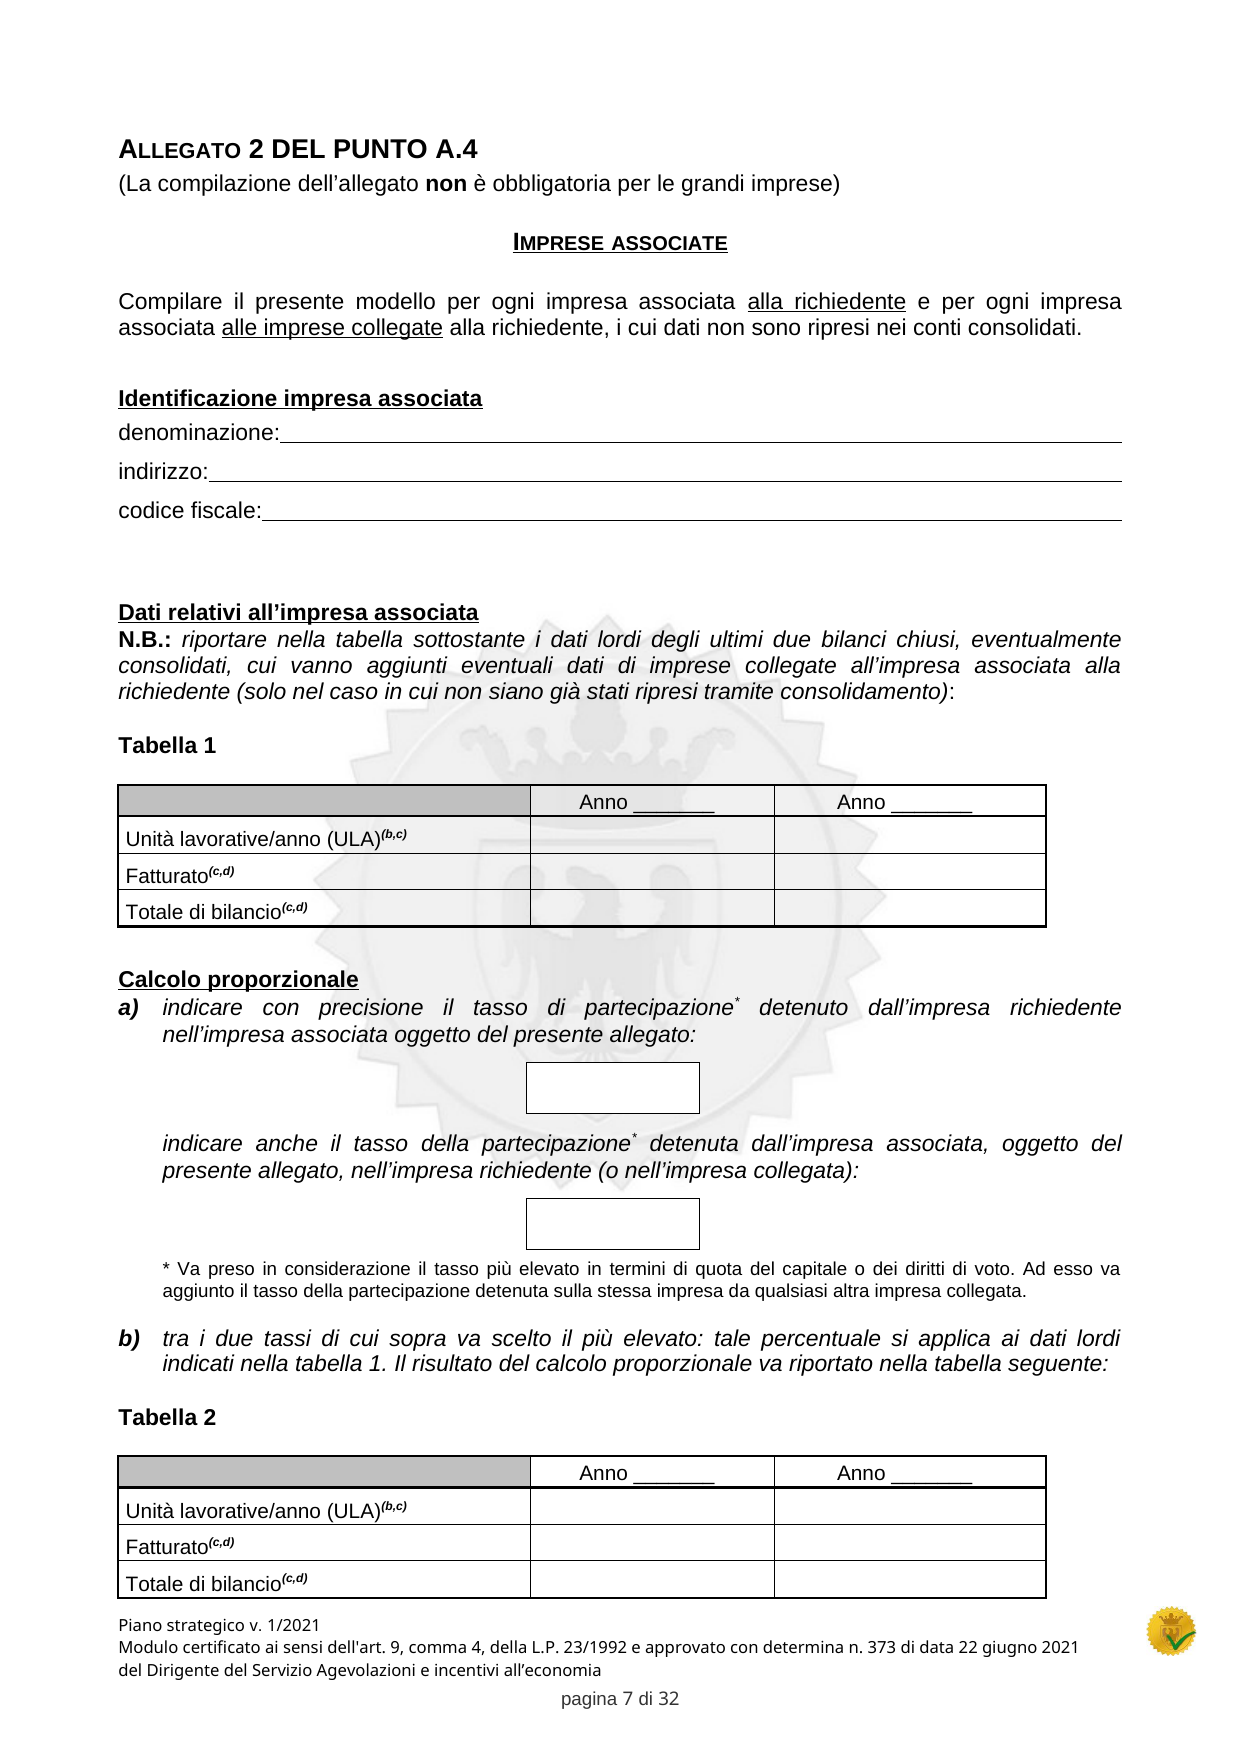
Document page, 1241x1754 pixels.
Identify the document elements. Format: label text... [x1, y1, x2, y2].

table_cell [531, 1525, 774, 1560]
picture [118, 341, 1122, 380]
picture [118, 1430, 1122, 1713]
table_cell Totale di bilancio(c,d) [119, 1561, 530, 1597]
table_cell [775, 817, 1045, 852]
table_cell [531, 854, 774, 889]
table_cell Unità lavorative/anno (ULA)(b,c) [119, 817, 530, 852]
text Tabella 2 [118, 1401, 1122, 1430]
table_cell Totale di bilancio(c,d) [119, 890, 530, 925]
text a) indicare con precisione il tasso di partecipazione* detenuto dall’impresa richiedente nell’impresa associata oggetto del presente allegato: [118, 994, 1122, 1047]
text Calcolo proporzionale [118, 961, 1122, 994]
picture [118, 446, 1122, 458]
table_header Anno _______ [775, 786, 1045, 815]
table_cell [775, 854, 1045, 889]
picture [118, 74, 1122, 132]
picture [1146, 1606, 1198, 1656]
table_cell [775, 1561, 1045, 1597]
text Dati relativi all’impresa associata [118, 596, 1122, 626]
table_header Anno _______ [775, 1457, 1045, 1486]
text Allegato 2 DEL PUNTO A.4 [118, 132, 1122, 165]
picture [118, 704, 1122, 729]
picture [118, 1376, 1122, 1401]
text Compilare il presente modello per ogni impresa associata alla richiedente e per ogni impresa associata alle imprese collegate alla richiedente, i cui dati non sono ripresi nei conti consolidati. [118, 288, 1122, 341]
text codice fiscale: [118, 497, 1122, 523]
table_cell [531, 1561, 774, 1597]
picture [118, 484, 1122, 497]
table_header Anno _______ [531, 786, 774, 815]
picture [118, 523, 1122, 596]
table_header [119, 786, 530, 815]
table_header [119, 1457, 530, 1486]
text Imprese associate [118, 223, 1122, 257]
text b) tra i due tassi di cui sopra va scelto il più elevato: tale percentuale si applica ai dati lordi indicati nella tabella 1. Il risultato del calcolo proporzionale va riportato nella tabella seguente: [118, 1326, 1122, 1376]
text * Va preso in considerazione il tasso più elevato in termini di quota del capitale o dei diritti di voto. Ad esso va aggiunto il tasso della partecipazione detenuta sulla stessa impresa da qualsiasi altra impresa collegata. [162, 1258, 1122, 1301]
table_cell [775, 1489, 1045, 1524]
table_cell Fatturato(c,d) [119, 1525, 530, 1560]
table_cell [531, 817, 774, 852]
table_cell [775, 1525, 1045, 1560]
text Identificazione impresa associata [118, 380, 1122, 413]
text Tabella 1 [118, 729, 1122, 759]
table_cell [531, 1489, 774, 1524]
picture [118, 759, 1122, 961]
table_cell Fatturato(c,d) [119, 854, 530, 889]
picture [118, 1047, 1122, 1326]
table_cell Unità lavorative/anno (ULA)(b,c) [119, 1489, 530, 1524]
picture [118, 257, 1122, 288]
text denominazione: [118, 419, 1122, 446]
table_header Anno _______ [531, 1457, 774, 1486]
picture [118, 413, 1122, 419]
text (La compilazione dell’allegato non è obbligatoria per le grandi imprese) [118, 165, 1122, 198]
text indicare anche il tasso della partecipazione* detenuta dall’impresa associata, oggetto del presente allegato, nell’impresa richiedente (o nell’impresa collegata): [162, 1130, 1122, 1183]
text indirizzo: [118, 458, 1122, 484]
table_cell [531, 890, 774, 925]
table_cell [775, 890, 1045, 925]
picture [118, 198, 1122, 223]
text N.B.: riportare nella tabella sottostante i dati lordi degli ultimi due bilanci chiusi, eventualmente consolidati, cui vanno aggiunti eventuali dati di imprese collegate all’impresa associata alla richiedente (solo nel caso in cui non siano già stati ripresi tramite consolidamento): [118, 626, 1122, 704]
